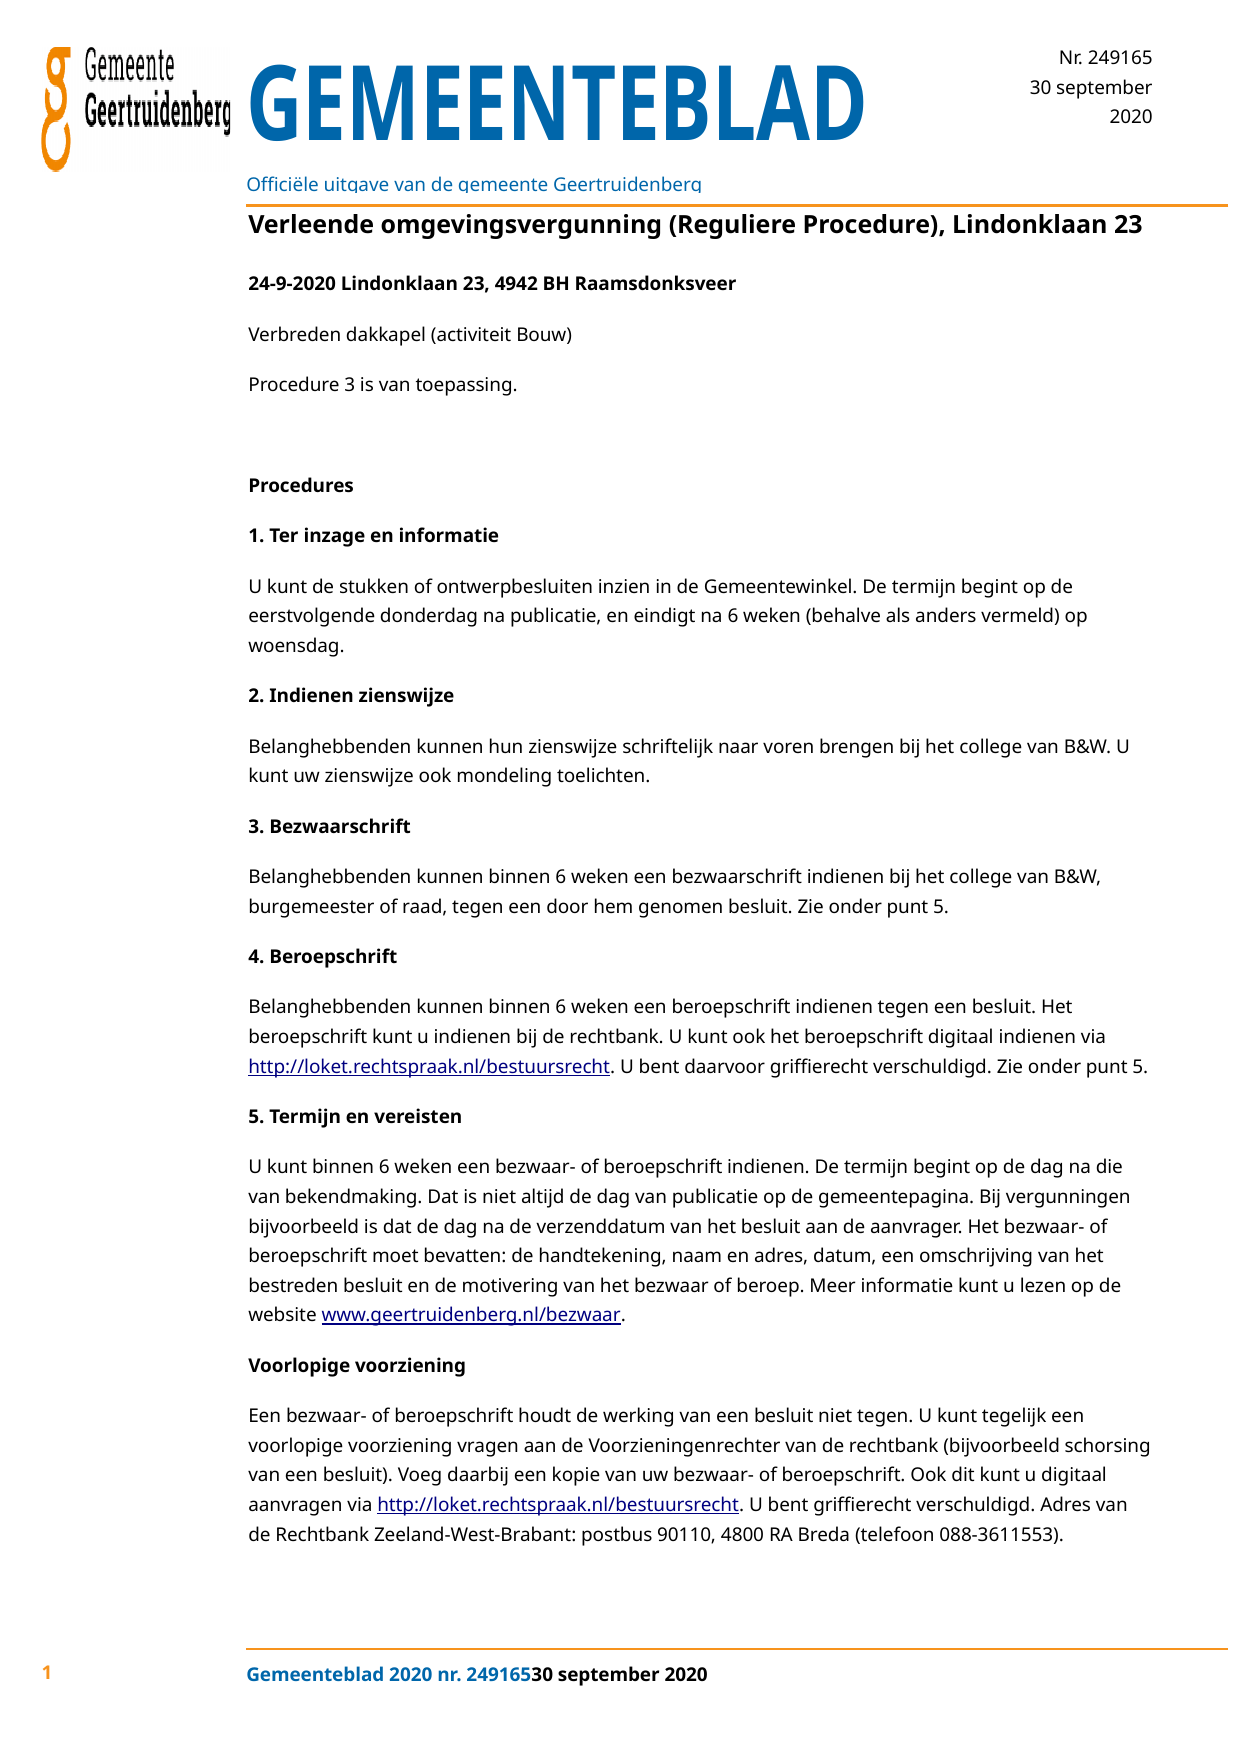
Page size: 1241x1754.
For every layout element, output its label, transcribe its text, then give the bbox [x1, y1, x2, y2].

text 5. Termijn en vereisten [248, 1103, 1152, 1129]
text 24-9-2020 Lindonklaan 23, 4942 BH Raamsdonksveer [248, 270, 1152, 296]
text 4. Beroepschrift [248, 943, 1152, 969]
text Voorlopige voorziening [248, 1352, 1152, 1378]
text Verleende omgevingsvergunning (Reguliere Procedure), Lindonklaan 23 [248, 207, 1152, 241]
text Verbreden dakkapel (activiteit Bouw) [248, 321, 1152, 346]
text 2. Indienen zienswijze [248, 682, 1152, 708]
text U kunt binnen 6 weken een bezwaar- of beroepschrift indienen. De termijn begint op de dag na die van bekendmaking. Dat is niet altijd de dag van publicatie op de gemeentepagina. Bij vergunningen bijvoorbeeld is dat de dag na de verzenddatum van het besluit aan de aanvrager. Het bezwaar- of beroepschrift moet bevatten: de handtekening, naam en adres, datum, een omschrijving van het bestreden besluit en de motivering van het bezwaar of beroep. Meer informatie kunt u lezen op de website www.geertruidenberg.nl/bezwaar. [248, 1154, 1152, 1327]
text 1. Ter inzage en informatie [248, 522, 1152, 548]
text Procedure 3 is van toepassing. [248, 371, 1152, 397]
picture [41, 47, 231, 172]
text U kunt de stukken of ontwerpbesluiten inzien in de Gemeentewinkel. De termijn begint op de eerstvolgende donderdag na publicatie, en eindigt na 6 weken (behalve als anders vermeld) op woensdag. [248, 573, 1152, 658]
text Belanghebbenden kunnen binnen 6 weken een bezwaarschrift indienen bij het college van B&W, burgemeester of raad, tegen een door hem genomen besluit. Zie onder punt 5. [248, 863, 1152, 918]
text Een bezwaar- of beroepschrift houdt de werking van een besluit niet tegen. U kunt tegelijk een voorlopige voorziening vragen aan de Voorzieningenrechter van de rechtbank (bijvoorbeeld schorsing van een besluit). Voeg daarbij een kopie van uw bezwaar- of beroepschrift. Ook dit kunt u digitaal aanvragen via http://loket.rechtspraak.nl/bestuursrecht. U bent griffierecht verschuldigd. Adres van de Rechtbank Zeeland-West-Brabant: postbus 90110, 4800 RA Breda (telefoon 088-3611553). [248, 1402, 1152, 1546]
text 3. Bezwaarschrift [248, 813, 1152, 838]
text Belanghebbenden kunnen hun zienswijze schriftelijk naar voren brengen bij het college van B&W. U kunt uw zienswijze ook mondeling toelichten. [248, 733, 1152, 788]
text Procedures [248, 472, 1152, 498]
text Belanghebbenden kunnen binnen 6 weken een beroepschrift indienen tegen een besluit. Het beroepschrift kunt u indienen bij de rechtbank. U kunt ook het beroepschrift digitaal indienen via http://loket.rechtspraak.nl/bestuursrecht. U bent daarvoor griffierecht verschuldigd. Zie onder punt 5. [248, 994, 1152, 1078]
